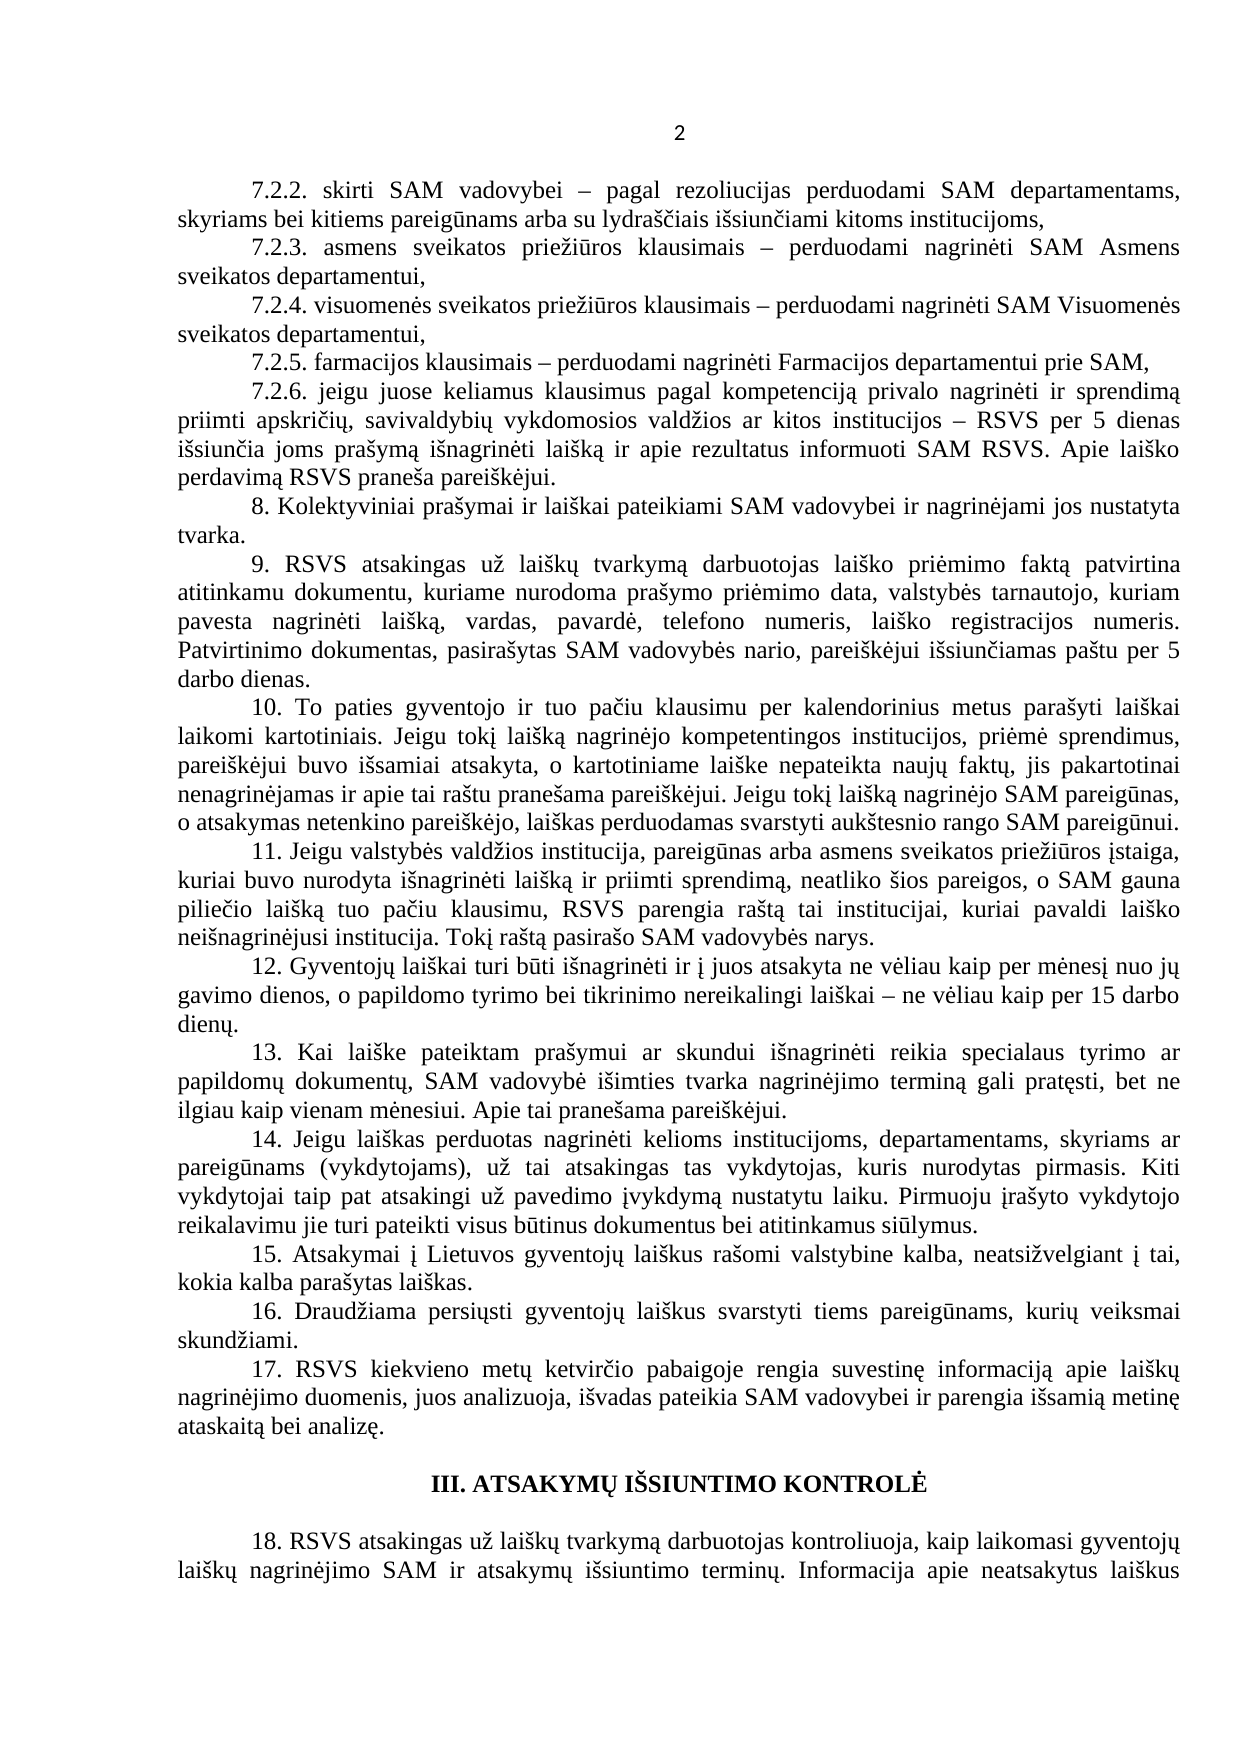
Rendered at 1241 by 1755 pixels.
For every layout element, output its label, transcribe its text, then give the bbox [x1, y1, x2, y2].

text 16. Draudžiama persiųsti gyventojų laiškus svarstyti tiems pareigūnams, kurių veiksmai skundžiami. [177, 1296, 1181, 1354]
text 12. Gyventojų laiškai turi būti išnagrinėti ir į juos atsakyta ne vėliau kaip per mėnesį nuo jų gavimo dienos, o papildomo tyrimo bei tikrinimo nereikalingi laiškai – ne vėliau kaip per 15 darbo dienų. [177, 951, 1181, 1037]
text 18. RSVS atsakingas už laiškų tvarkymą darbuotojas kontroliuoja, kaip laikomasi gyventojų laiškų nagrinėjimo SAM ir atsakymų išsiuntimo terminų. Informacija apie neatsakytus laiškus [177, 1526, 1181, 1584]
text 7.2.3. asmens sveikatos priežiūros klausimais – perduodami nagrinėti SAM Asmens sveikatos departamentui, [177, 232, 1181, 290]
text 14. Jeigu laiškas perduotas nagrinėti kelioms institucijoms, departamentams, skyriams ar pareigūnams (vykdytojams), už tai atsakingas tas vykdytojas, kuris nurodytas pirmasis. Kiti vykdytojai taip pat atsakingi už pavedimo įvykdymą nustatytu laiku. Pirmuoju įrašyto vykdytojo reikalavimu jie turi pateikti visus būtinus dokumentus bei atitinkamus siūlymus. [177, 1124, 1181, 1239]
text 7.2.6. jeigu juose keliamus klausimus pagal kompetenciją privalo nagrinėti ir sprendimą priimti apskričių, savivaldybių vykdomosios valdžios ar kitos institucijos – RSVS per 5 dienas išsiunčia joms prašymą išnagrinėti laišką ir apie rezultatus informuoti SAM RSVS. Apie laiško perdavimą RSVS praneša pareiškėjui. [177, 376, 1181, 491]
text 15. Atsakymai į Lietuvos gyventojų laiškus rašomi valstybine kalba, neatsižvelgiant į tai, kokia kalba parašytas laiškas. [177, 1239, 1181, 1296]
text III. ATSAKYMŲ IŠSIUNTIMO KONTROLĖ [177, 1469, 1181, 1497]
text 7.2.2. skirti SAM vadovybei – pagal rezoliucijas perduodami SAM departamentams, skyriams bei kitiems pareigūnams arba su lydraščiais išsiunčiami kitoms institucijoms, [177, 175, 1181, 232]
text 7.2.5. farmacijos klausimais – perduodami nagrinėti Farmacijos departamentui prie SAM, [177, 347, 1181, 376]
text 13. Kai laiške pateiktam prašymui ar skundui išnagrinėti reikia specialaus tyrimo ar papildomų dokumentų, SAM vadovybė išimties tvarka nagrinėjimo terminą gali pratęsti, bet ne ilgiau kaip vienam mėnesiui. Apie tai pranešama pareiškėjui. [177, 1037, 1181, 1124]
text 8. Kolektyviniai prašymai ir laiškai pateikiami SAM vadovybei ir nagrinėjami jos nustatyta tvarka. [177, 491, 1181, 549]
text 11. Jeigu valstybės valdžios institucija, pareigūnas arba asmens sveikatos priežiūros įstaiga, kuriai buvo nurodyta išnagrinėti laišką ir priimti sprendimą, neatliko šios pareigos, o SAM gauna piliečio laišką tuo pačiu klausimu, RSVS parengia raštą tai institucijai, kuriai pavaldi laiško neišnagrinėjusi institucija. Tokį raštą pasirašo SAM vadovybės narys. [177, 836, 1181, 951]
text 7.2.4. visuomenės sveikatos priežiūros klausimais – perduodami nagrinėti SAM Visuomenės sveikatos departamentui, [177, 290, 1181, 347]
text 17. RSVS kiekvieno metų ketvirčio pabaigoje rengia suvestinę informaciją apie laiškų nagrinėjimo duomenis, juos analizuoja, išvadas pateikia SAM vadovybei ir parengia išsamią metinę ataskaitą bei analizę. [177, 1354, 1181, 1440]
text 9. RSVS atsakingas už laiškų tvarkymą darbuotojas laiško priėmimo faktą patvirtina atitinkamu dokumentu, kuriame nurodoma prašymo priėmimo data, valstybės tarnautojo, kuriam pavesta nagrinėti laišką, vardas, pavardė, telefono numeris, laiško registracijos numeris. Patvirtinimo dokumentas, pasirašytas SAM vadovybės nario, pareiškėjui išsiunčiamas paštu per 5 darbo dienas. [177, 549, 1181, 692]
text 10. To paties gyventojo ir tuo pačiu klausimu per kalendorinius metus parašyti laiškai laikomi kartotiniais. Jeigu tokį laišką nagrinėjo kompetentingos institucijos, priėmė sprendimus, pareiškėjui buvo išsamiai atsakyta, o kartotiniame laiške nepateikta naujų faktų, jis pakartotinai nenagrinėjamas ir apie tai raštu pranešama pareiškėjui. Jeigu tokį laišką nagrinėjo SAM pareigūnas, o atsakymas netenkino pareiškėjo, laiškas perduodamas svarstyti aukštesnio rango SAM pareigūnui. [177, 692, 1181, 836]
